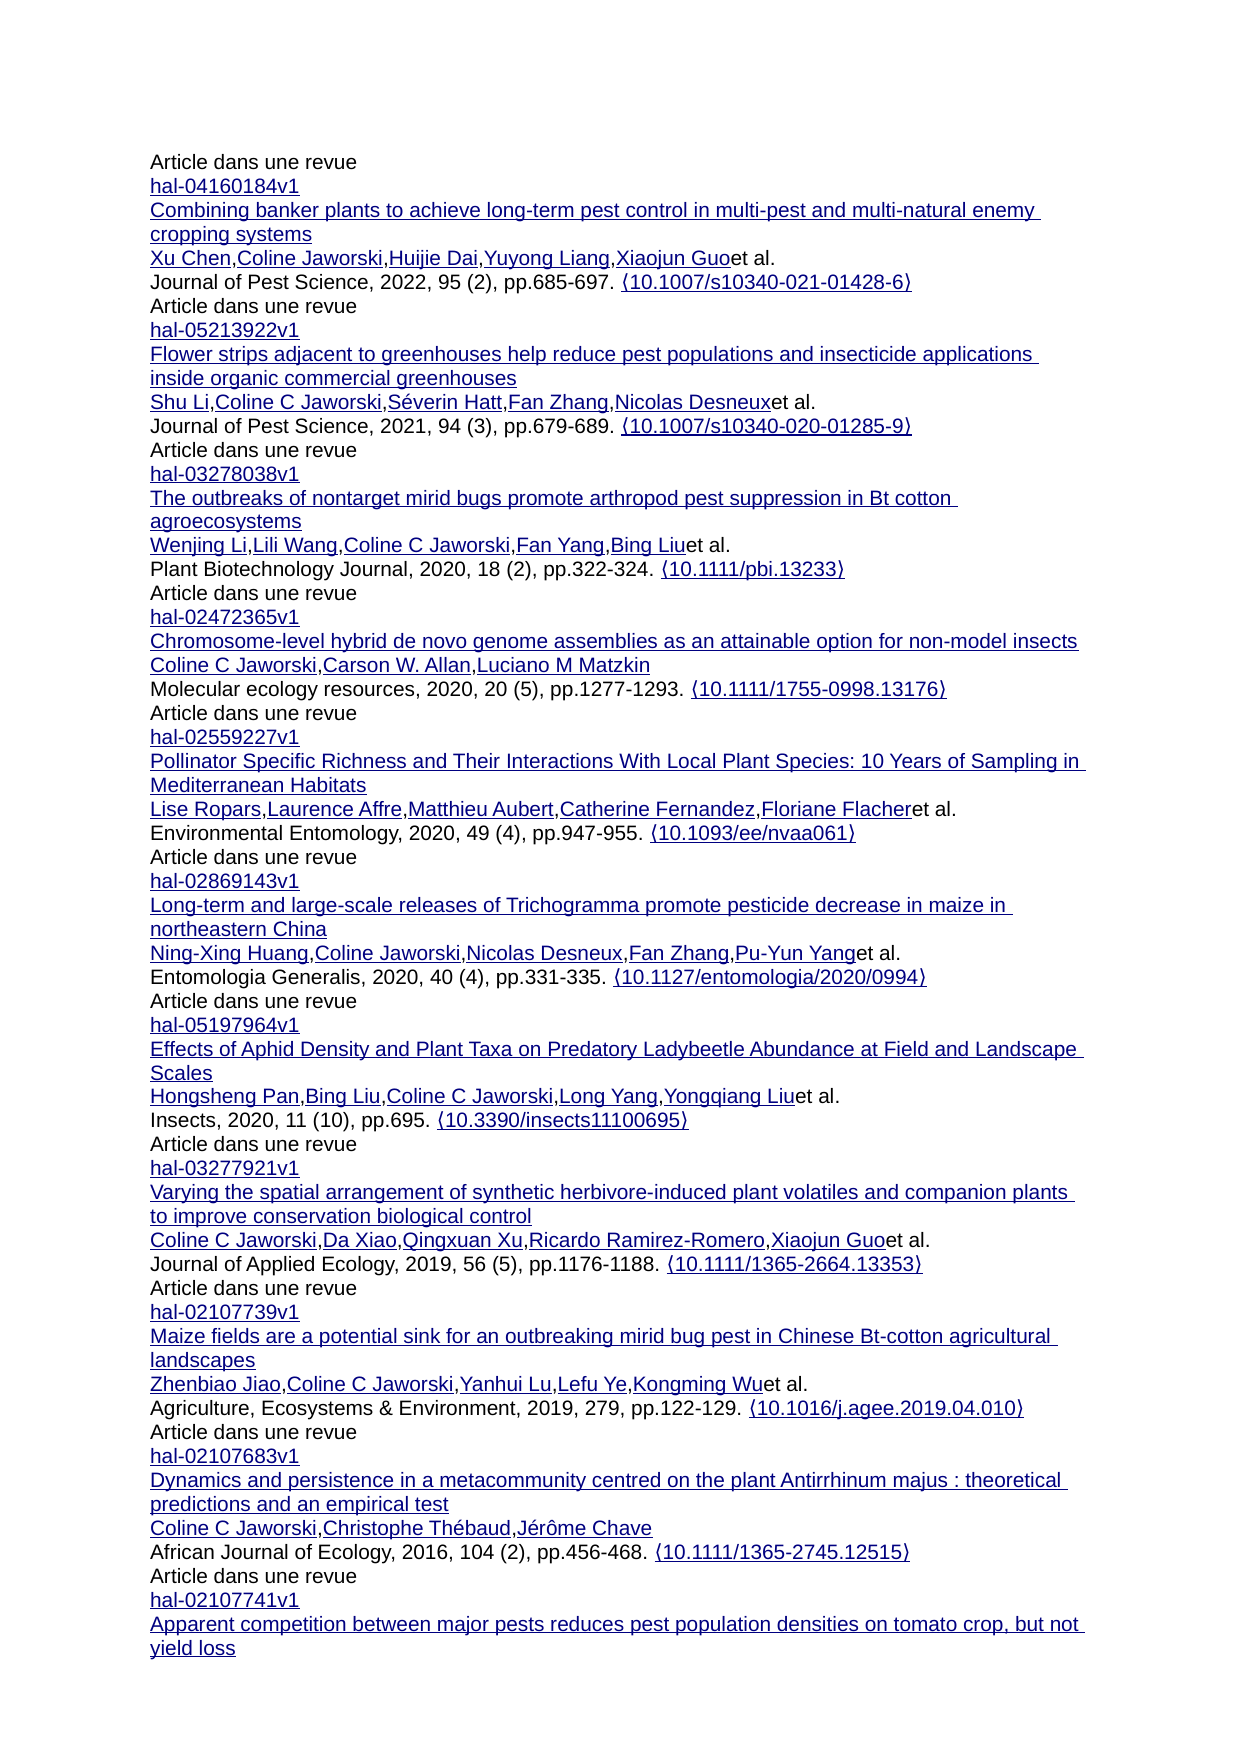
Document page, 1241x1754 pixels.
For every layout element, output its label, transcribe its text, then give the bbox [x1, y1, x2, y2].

table_cell Effects of Aphid Density and Plant Taxa on Predatory Ladybeetle Abundance at Field and Landscape Scales Hongsheng Pan,Bing Liu,Coline C Jaworski,Long Yang,Yongqiang Liuet al. Insects, 2020, 11 (10), pp.695. ⟨10.3390/insects11100695⟩ Article dans une revue hal-03277921v1 [150, 1036, 1090, 1180]
table_cell Apparent competition between major pests reduces pest population densities on tomato crop, but not yield loss [150, 1611, 1090, 1659]
table_cell Flower strips adjacent to greenhouses help reduce pest populations and insecticide applications inside organic commercial greenhouses Shu Li,Coline C Jaworski,Séverin Hatt,Fan Zhang,Nicolas Desneuxet al. Journal of Pest Science, 2021, 94 (3), pp.679-689. ⟨10.1007/s10340-020-01285-9⟩ Article dans une revue hal-03278038v1 [150, 342, 1090, 485]
table_cell The outbreaks of nontarget mirid bugs promote arthropod pest suppression in Bt cotton agroecosystems Wenjing Li,Lili Wang,Coline C Jaworski,Fan Yang,Bing Liuet al. Plant Biotechnology Journal, 2020, 18 (2), pp.322-324. ⟨10.1111/pbi.13233⟩ Article dans une revue hal-02472365v1 [150, 485, 1090, 629]
table_cell Maize fields are a potential sink for an outbreaking mirid bug pest in Chinese Bt-cotton agricultural landscapes Zhenbiao Jiao,Coline C Jaworski,Yanhui Lu,Lefu Ye,Kongming Wuet al. Agriculture, Ecosystems & Environment, 2019, 279, pp.122-129. ⟨10.1016/j.agee.2019.04.010⟩ Article dans une revue hal-02107683v1 [150, 1324, 1090, 1468]
table_cell Varying the spatial arrangement of synthetic herbivore‐induced plant volatiles and companion plants to improve conservation biological control Coline C Jaworski,Da Xiao,Qingxuan Xu,Ricardo Ramirez-Romero,Xiaojun Guoet al. Journal of Applied Ecology, 2019, 56 (5), pp.1176-1188. ⟨10.1111/1365-2664.13353⟩ Article dans une revue hal-02107739v1 [150, 1180, 1090, 1324]
table_cell Chromosome‐level hybrid de novo genome assemblies as an attainable option for non‐model insects Coline C Jaworski,Carson W. Allan,Luciano M Matzkin Molecular ecology resources, 2020, 20 (5), pp.1277-1293. ⟨10.1111/1755-0998.13176⟩ Article dans une revue hal-02559227v1 [150, 629, 1090, 749]
table_cell Article dans une revue hal-04160184v1 [150, 150, 1090, 198]
table_cell Dynamics and persistence in a metacommunity centred on the plant Antirrhinum majus : theoretical predictions and an empirical test Coline C Jaworski,Christophe Thébaud,Jérôme Chave African Journal of Ecology, 2016, 104 (2), pp.456-468. ⟨10.1111/1365-2745.12515⟩ Article dans une revue hal-02107741v1 [150, 1468, 1090, 1611]
table_cell Pollinator Specific Richness and Their Interactions With Local Plant Species: 10 Years of Sampling in Mediterranean Habitats Lise Ropars,Laurence Affre,Matthieu Aubert,Catherine Fernandez,Floriane Flacheret al. Environmental Entomology, 2020, 49 (4), pp.947-955. ⟨10.1093/ee/nvaa061⟩ Article dans une revue hal-02869143v1 [150, 749, 1090, 893]
table_cell Combining banker plants to achieve long-term pest control in multi-pest and multi-natural enemy cropping systems Xu Chen,Coline Jaworski,Huijie Dai,Yuyong Liang,Xiaojun Guoet al. Journal of Pest Science, 2022, 95 (2), pp.685-697. ⟨10.1007/s10340-021-01428-6⟩ Article dans une revue hal-05213922v1 [150, 198, 1090, 342]
table_cell Long-term and large-scale releases of Trichogramma promote pesticide decrease in maize in northeastern China Ning-Xing Huang,Coline Jaworski,Nicolas Desneux,Fan Zhang,Pu-Yun Yanget al. Entomologia Generalis, 2020, 40 (4), pp.331-335. ⟨10.1127/entomologia/2020/0994⟩ Article dans une revue hal-05197964v1 [150, 893, 1090, 1036]
